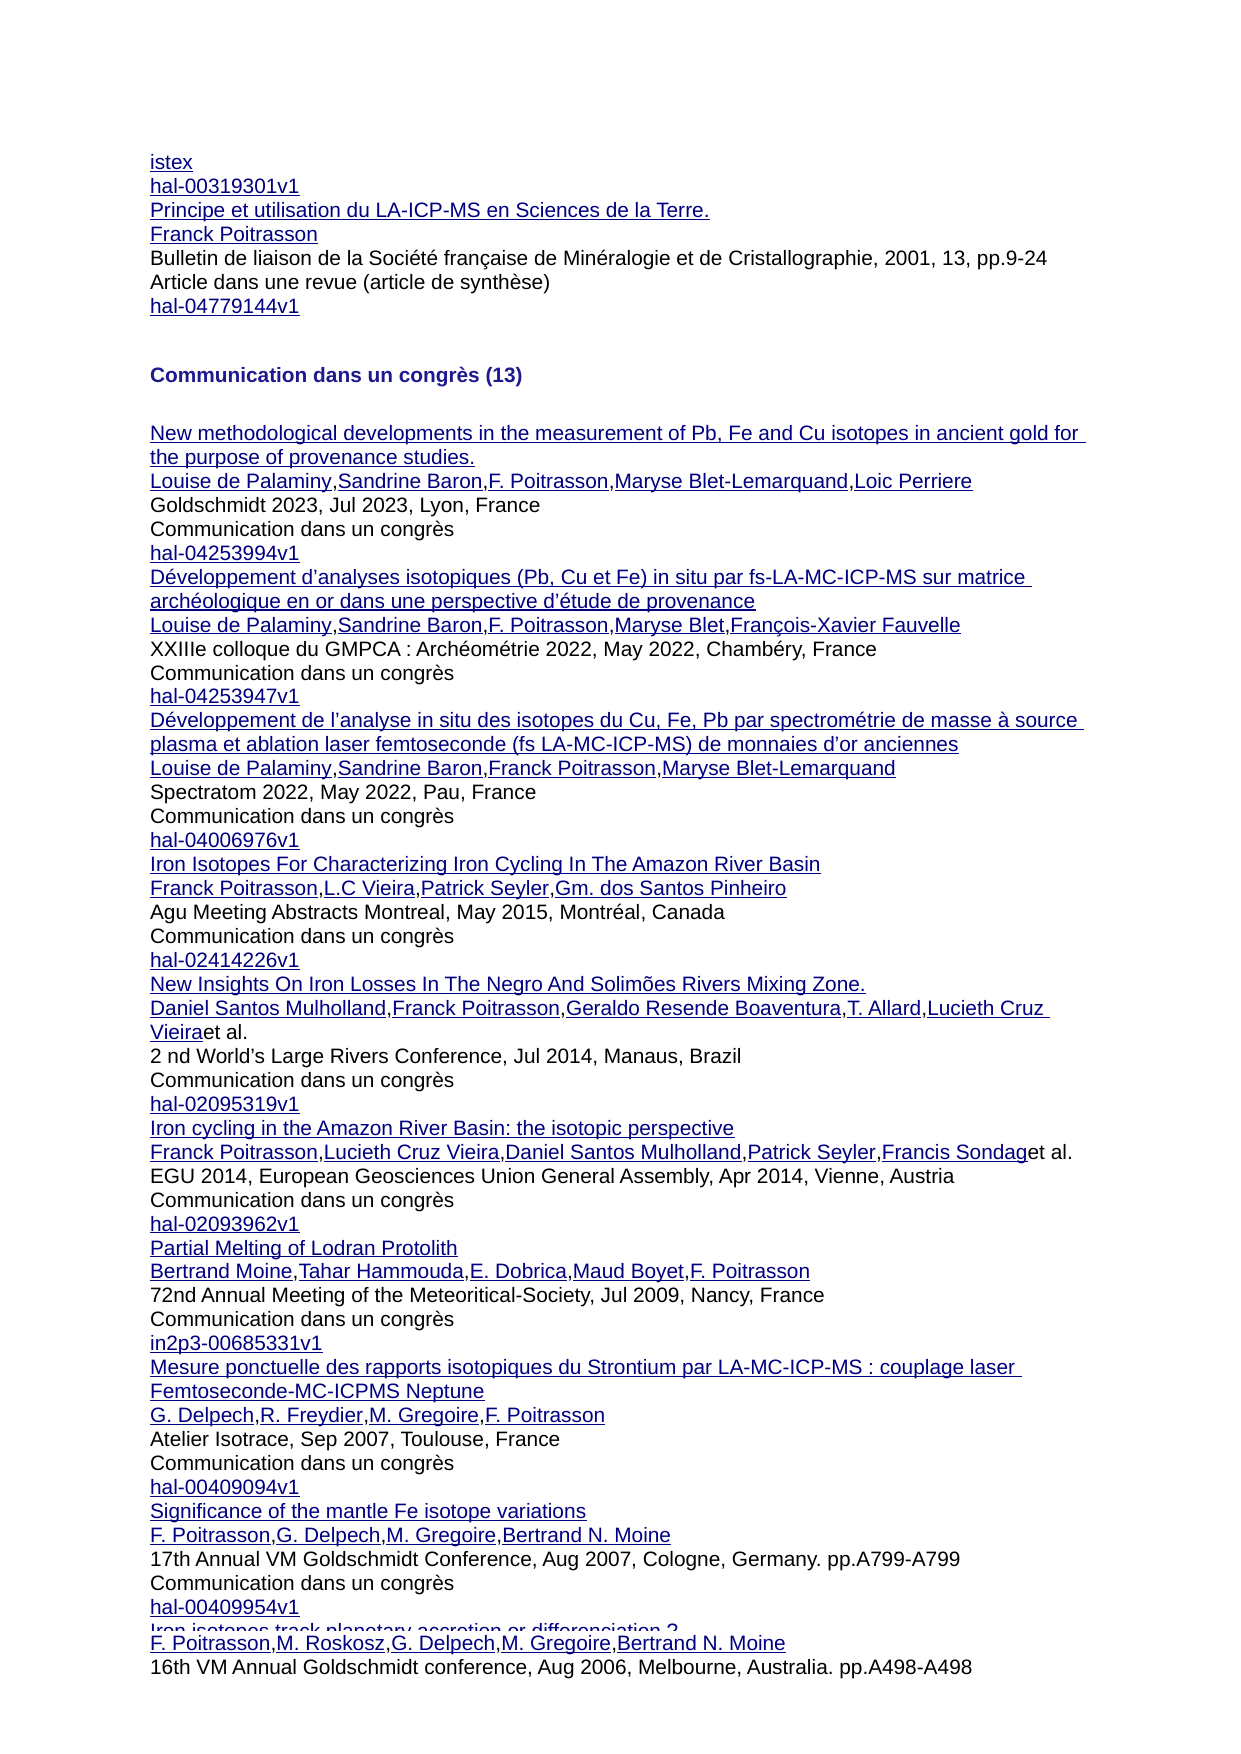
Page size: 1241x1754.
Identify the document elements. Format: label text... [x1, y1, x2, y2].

subtitle Communication dans un congrès (13) [150, 362, 1090, 386]
table_cell Partial Melting of Lodran Protolith Bertrand Moine,Tahar Hammouda,E. Dobrica,Maud Boyet,F. Poitrasson 72nd Annual Meeting of the Meteoritical-Society, Jul 2009, Nancy, France Communication dans un congrès in2p3-00685331v1 [150, 1235, 1090, 1355]
table_cell New Insights On Iron Losses In The Negro And Solimões Rivers Mixing Zone. Daniel Santos Mulholland,Franck Poitrasson,Geraldo Resende Boaventura,T. Allard,Lucieth Cruz Vieiraet al. 2 nd World’s Large Rivers Conference, Jul 2014, Manaus, Brazil Communication dans un congrès hal-02095319v1 [150, 972, 1090, 1116]
table_header New methodological developments in the measurement of Pb, Fe and Cu isotopes in ancient gold for the purpose of provenance studies. Louise de Palaminy,Sandrine Baron,F. Poitrasson,Maryse Blet-Lemarquand,Loic Perriere Goldschmidt 2023, Jul 2023, Lyon, France Communication dans un congrès hal-04253994v1 [150, 421, 1090, 564]
table_cell Iron isotopes track planetary accretion or differenciation ? F. Poitrasson,M. Roskosz,G. Delpech,M. Gregoire,Bertrand N. Moine 16th VM Annual Goldschmidt conference, Aug 2006, Melbourne, Australia. pp.A498-A498 [150, 1619, 1090, 1679]
table_cell Iron cycling in the Amazon River Basin: the isotopic perspective Franck Poitrasson,Lucieth Cruz Vieira,Daniel Santos Mulholland,Patrick Seyler,Francis Sondaget al. EGU 2014, European Geosciences Union General Assembly, Apr 2014, Vienne, Austria Communication dans un congrès hal-02093962v1 [150, 1116, 1090, 1235]
table_cell Développement d’analyses isotopiques (Pb, Cu et Fe) in situ par fs-LA-MC-ICP-MS sur matrice archéologique en or dans une perspective d’étude de provenance Louise de Palaminy,Sandrine Baron,F. Poitrasson,Maryse Blet,François-Xavier Fauvelle XXIIIe colloque du GMPCA : Archéométrie 2022, May 2022, Chambéry, France Communication dans un congrès hal-04253947v1 [150, 565, 1090, 708]
table_cell Principe et utilisation du LA-ICP-MS en Sciences de la Terre. Franck Poitrasson Bulletin de liaison de la Société française de Minéralogie et de Cristallographie, 2001, 13, pp.9-24 Article dans une revue (article de synthèse) hal-04779144v1 [150, 198, 1090, 318]
table_cell Significance of the mantle Fe isotope variations F. Poitrasson,G. Delpech,M. Gregoire,Bertrand N. Moine 17th Annual VM Goldschmidt Conference, Aug 2007, Cologne, Germany. pp.A799-A799 Communication dans un congrès hal-00409954v1 [150, 1499, 1090, 1619]
table_cell Mesure ponctuelle des rapports isotopiques du Strontium par LA-MC-ICP-MS : couplage laser Femtoseconde-MC-ICPMS Neptune G. Delpech,R. Freydier,M. Gregoire,F. Poitrasson Atelier Isotrace, Sep 2007, Toulouse, France Communication dans un congrès hal-00409094v1 [150, 1355, 1090, 1499]
table_cell Développement de l’analyse in situ des isotopes du Cu, Fe, Pb par spectrométrie de masse à source plasma et ablation laser femtoseconde (fs LA-MC-ICP-MS) de monnaies d’or anciennes Louise de Palaminy,Sandrine Baron,Franck Poitrasson,Maryse Blet-Lemarquand Spectratom 2022, May 2022, Pau, France Communication dans un congrès hal-04006976v1 [150, 708, 1090, 852]
table_cell istex hal-00319301v1 [150, 150, 1090, 198]
table_cell Iron Isotopes For Characterizing Iron Cycling In The Amazon River Basin Franck Poitrasson,L.C Vieira,Patrick Seyler,Gm. dos Santos Pinheiro Agu Meeting Abstracts Montreal, May 2015, Montréal, Canada Communication dans un congrès hal-02414226v1 [150, 852, 1090, 972]
